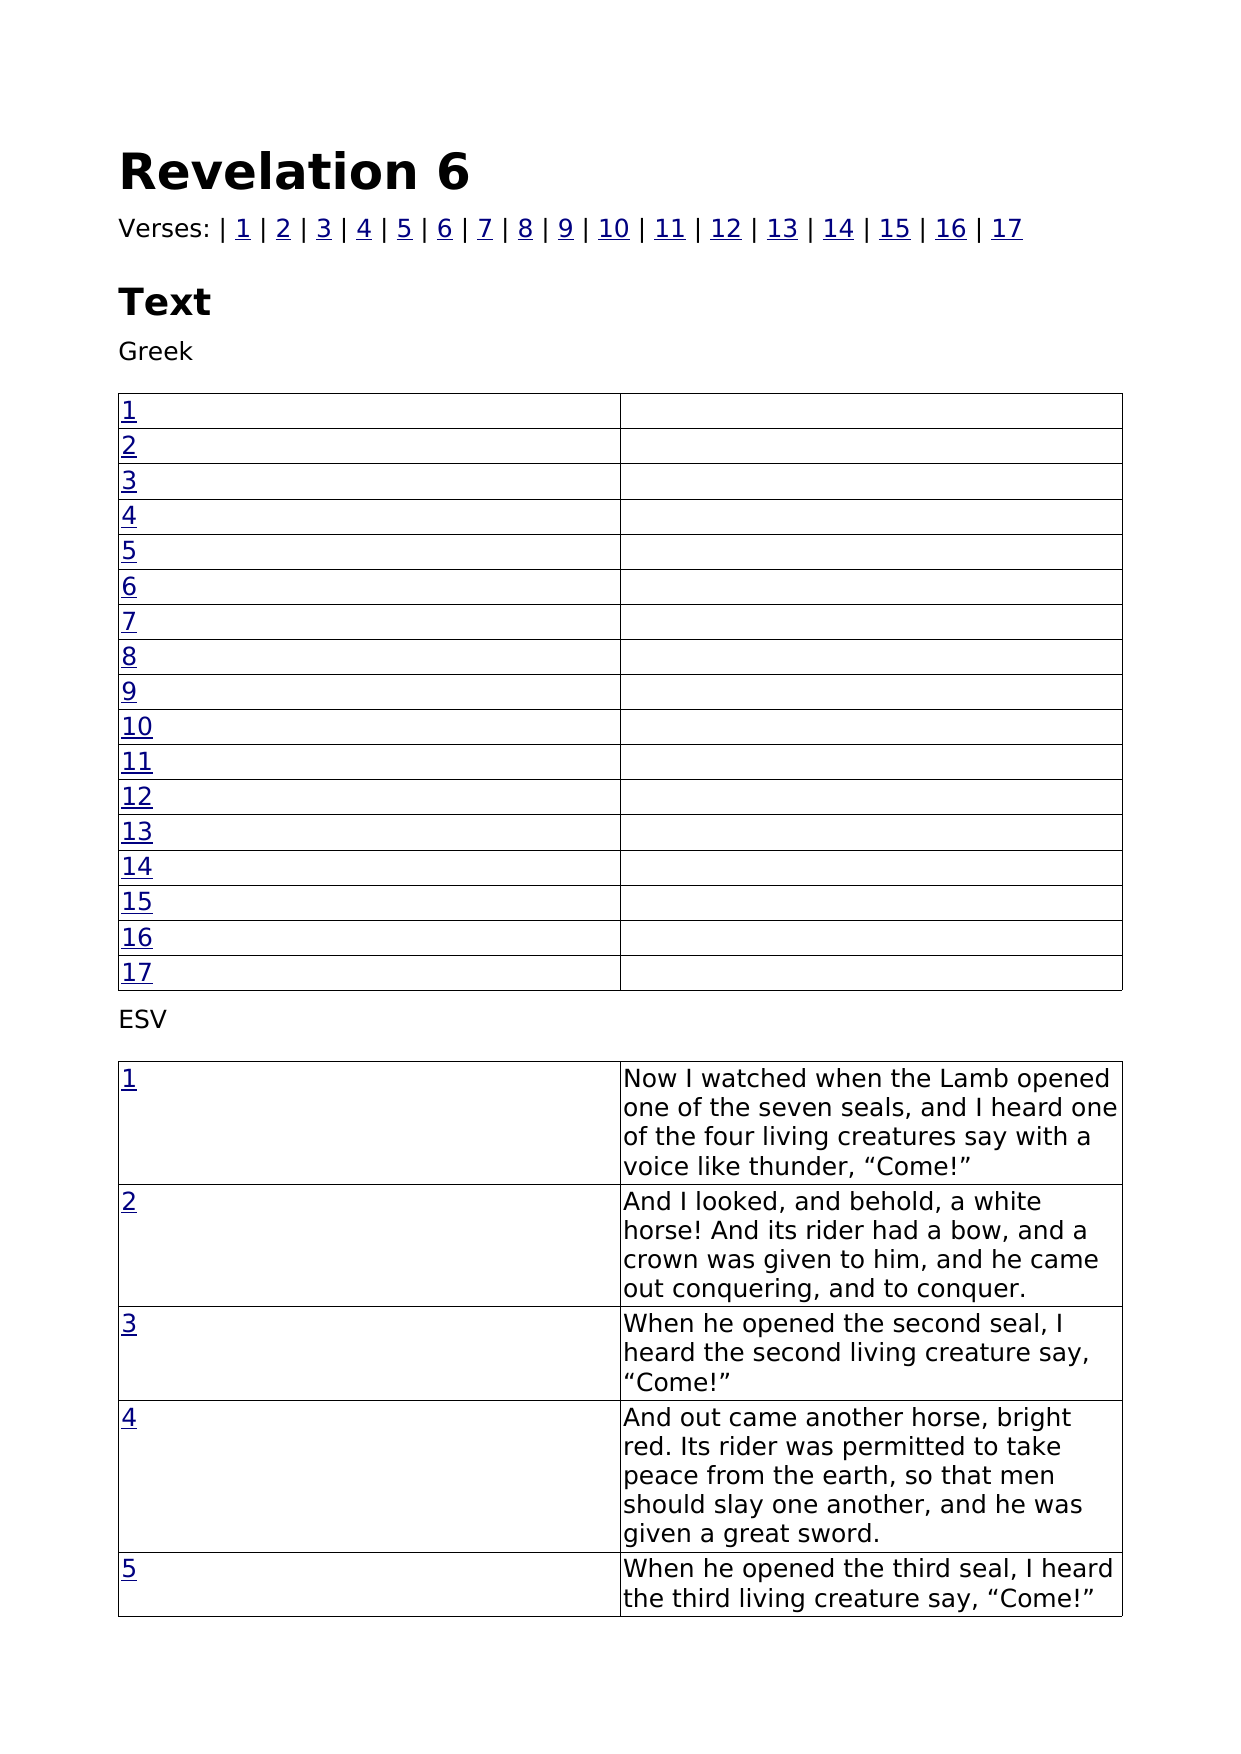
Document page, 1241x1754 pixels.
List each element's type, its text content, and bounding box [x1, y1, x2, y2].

subtitle Text [118, 281, 1122, 324]
table_cell 13 [119, 815, 620, 849]
table_cell 3 [119, 464, 620, 498]
table_cell 9 [119, 675, 620, 709]
text ESV [118, 1005, 1122, 1034]
table_cell 14 [119, 851, 620, 884]
table_cell [621, 605, 1122, 639]
table_cell 2 [119, 1185, 620, 1306]
table_header 1 [119, 1062, 620, 1184]
table_cell 5 [119, 1553, 620, 1616]
subtitle Revelation 6 [118, 143, 1122, 201]
table_cell [621, 956, 1122, 990]
table_header 1 [119, 394, 620, 428]
text Verses: | 1 | 2 | 3 | 4 | 5 | 6 | 7 | 8 | 9 | 10 | 11 | 12 | 13 | 14 | 15 | 16 | 17 [118, 214, 1122, 243]
table_cell 12 [119, 780, 620, 814]
table_cell 4 [119, 500, 620, 533]
table_cell 16 [119, 921, 620, 955]
table_cell [621, 570, 1122, 604]
table_cell [621, 675, 1122, 709]
table_header Now I watched when the Lamb opened one of the seven seals, and I heard one of the four living creatures say with a voice like thunder, “Come!” [621, 1062, 1122, 1184]
table_cell [621, 710, 1122, 744]
table_cell [621, 640, 1122, 674]
table_cell 3 [119, 1307, 620, 1400]
table_cell 17 [119, 956, 620, 990]
table_cell When he opened the second seal, I heard the second living creature say, “Come!” [621, 1307, 1122, 1400]
table_cell 2 [119, 429, 620, 463]
table_cell [621, 815, 1122, 849]
table_cell 8 [119, 640, 620, 674]
table_cell [621, 886, 1122, 920]
table_cell 5 [119, 535, 620, 569]
table_cell [621, 535, 1122, 569]
table_cell 10 [119, 710, 620, 744]
table_cell [621, 500, 1122, 533]
table_cell 15 [119, 886, 620, 920]
table_cell 11 [119, 745, 620, 779]
table_cell [621, 464, 1122, 498]
table_header [621, 394, 1122, 428]
table_cell When he opened the third seal, I heard the third living creature say, “Come!” [621, 1553, 1122, 1616]
text Greek [118, 337, 1122, 366]
table_cell 4 [119, 1401, 620, 1552]
table_cell 7 [119, 605, 620, 639]
table_cell [621, 780, 1122, 814]
table_cell And I looked, and behold, a white horse! And its rider had a bow, and a crown was given to him, and he came out conquering, and to conquer. [621, 1185, 1122, 1306]
table_cell [621, 851, 1122, 884]
table_cell [621, 429, 1122, 463]
table_cell And out came another horse, bright red. Its rider was permitted to take peace from the earth, so that men should slay one another, and he was given a great sword. [621, 1401, 1122, 1552]
table_cell 6 [119, 570, 620, 604]
table_cell [621, 745, 1122, 779]
table_cell [621, 921, 1122, 955]
